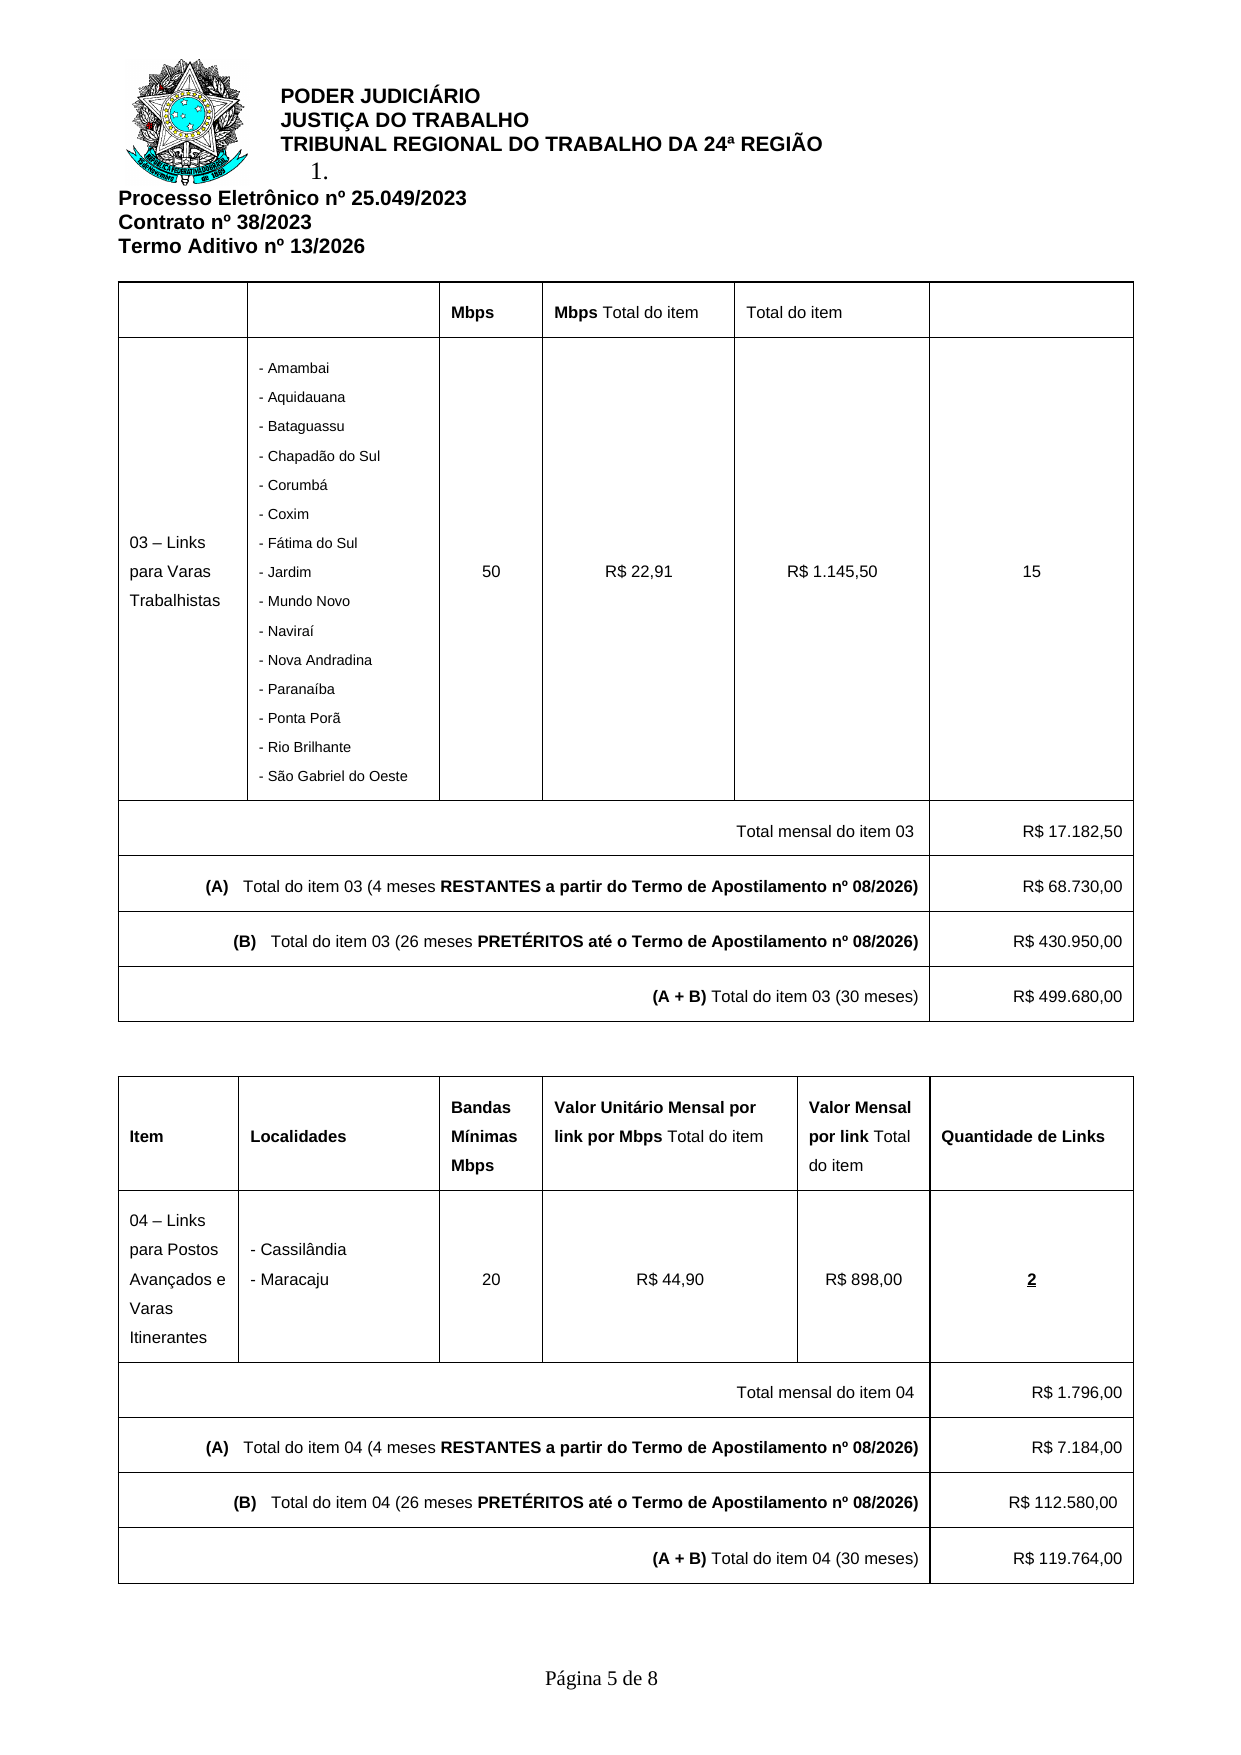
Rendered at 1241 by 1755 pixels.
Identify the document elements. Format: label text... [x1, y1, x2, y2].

table_cell 15 [930, 338, 1133, 800]
table_header Valor Unitário Mensal por link por Mbps Total do item [543, 1077, 797, 1190]
table_cell Total mensal do item 04 [119, 1363, 929, 1417]
table_cell R$ 898,00 [798, 1191, 929, 1362]
table_cell 03 – Links para Varas Trabalhistas [119, 338, 247, 800]
table_cell R$ 430.950,00 [930, 912, 1133, 966]
table_cell - Cassilândia - Maracaju [239, 1191, 439, 1362]
table_header Total do item [735, 283, 929, 337]
table_header [930, 283, 1133, 337]
table_cell 04 – Links para Postos Avançados e Varas Itinerantes [119, 1191, 238, 1362]
table_cell R$ 499.680,00 [930, 967, 1133, 1021]
table_cell Total do item 03 (4 meses RESTANTES a partir do Termo de Apostilamento nº 08/2026) [119, 856, 929, 911]
table_cell R$ 119.764,00 [931, 1528, 1133, 1582]
table_cell R$ 7.184,00 [931, 1418, 1133, 1472]
table_cell Total do item 04 (26 meses PRETÉRITOS até o Termo de Apostilamento nº 08/2026) [119, 1473, 929, 1527]
table_cell 20 [440, 1191, 542, 1362]
table_cell - Amambai - Aquidauana - Bataguassu - Chapadão do Sul - Corumbá - Coxim - Fátima do Sul - Jardim - Mundo Novo - Naviraí - Nova Andradina - Paranaíba - Ponta Porã - Rio Brilhante - São Gabriel do Oeste [248, 338, 439, 800]
table_cell R$ 22,91 [543, 338, 734, 800]
table_cell (A + B) Total do item 04 (30 meses) [119, 1528, 929, 1582]
table_header [248, 283, 439, 337]
table_cell Total mensal do item 03 [119, 801, 929, 855]
table_cell R$ 68.730,00 [930, 856, 1133, 911]
table_cell Total do item 03 (26 meses PRETÉRITOS até o Termo de Apostilamento nº 08/2026) [119, 912, 929, 966]
table_cell R$ 1.145,50 [735, 338, 929, 800]
table_cell R$ 17.182,50 [930, 801, 1133, 855]
table_header Valor Mensal por link Total do item [798, 1077, 929, 1190]
table_header Mbps [440, 283, 542, 337]
table_header Quantidade de Links [931, 1077, 1133, 1190]
table_header Bandas Mínimas Mbps [440, 1077, 542, 1190]
table_cell R$ 44,90 [543, 1191, 797, 1362]
table_cell Total do item 04 (4 meses RESTANTES a partir do Termo de Apostilamento nº 08/2026) [119, 1418, 929, 1472]
table_cell R$ 1.796,00 [931, 1363, 1133, 1417]
table_header Localidades [239, 1077, 439, 1190]
table_cell 50 [440, 338, 542, 800]
table_header Item [119, 1077, 238, 1190]
table_cell R$ 112.580,00 [931, 1473, 1133, 1527]
table_cell 2 [931, 1191, 1133, 1362]
table_cell (A + B) Total do item 03 (30 meses) [119, 967, 929, 1021]
table_header Mbps Total do item [543, 283, 734, 337]
table_header [119, 283, 247, 337]
